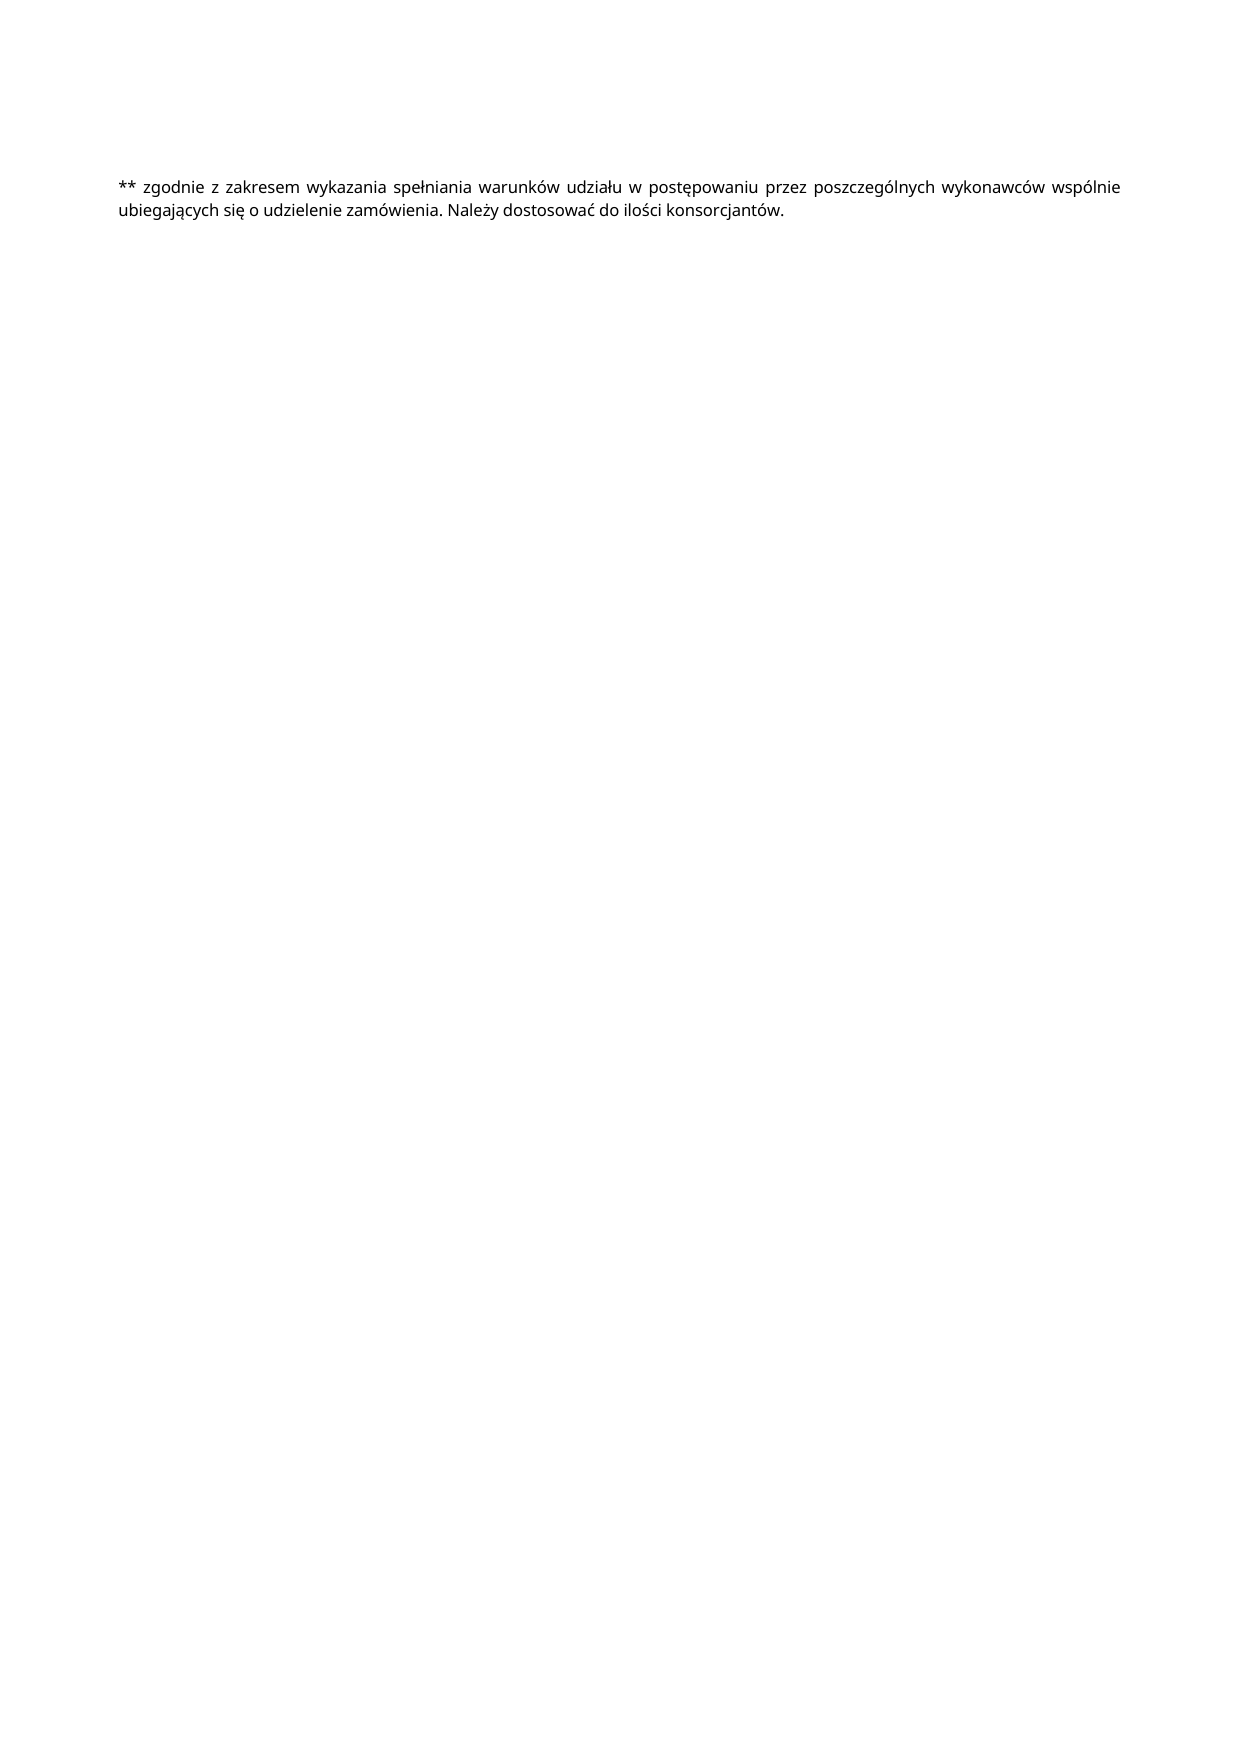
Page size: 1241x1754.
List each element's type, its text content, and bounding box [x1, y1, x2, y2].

text ** zgodnie z zakresem wykazania spełniania warunków udziału w postępowaniu przez poszczególnych wykonawców wspólnie ubiegających się o udzielenie zamówienia. Należy dostosować do ilości konsorcjantów. [118, 176, 1122, 221]
